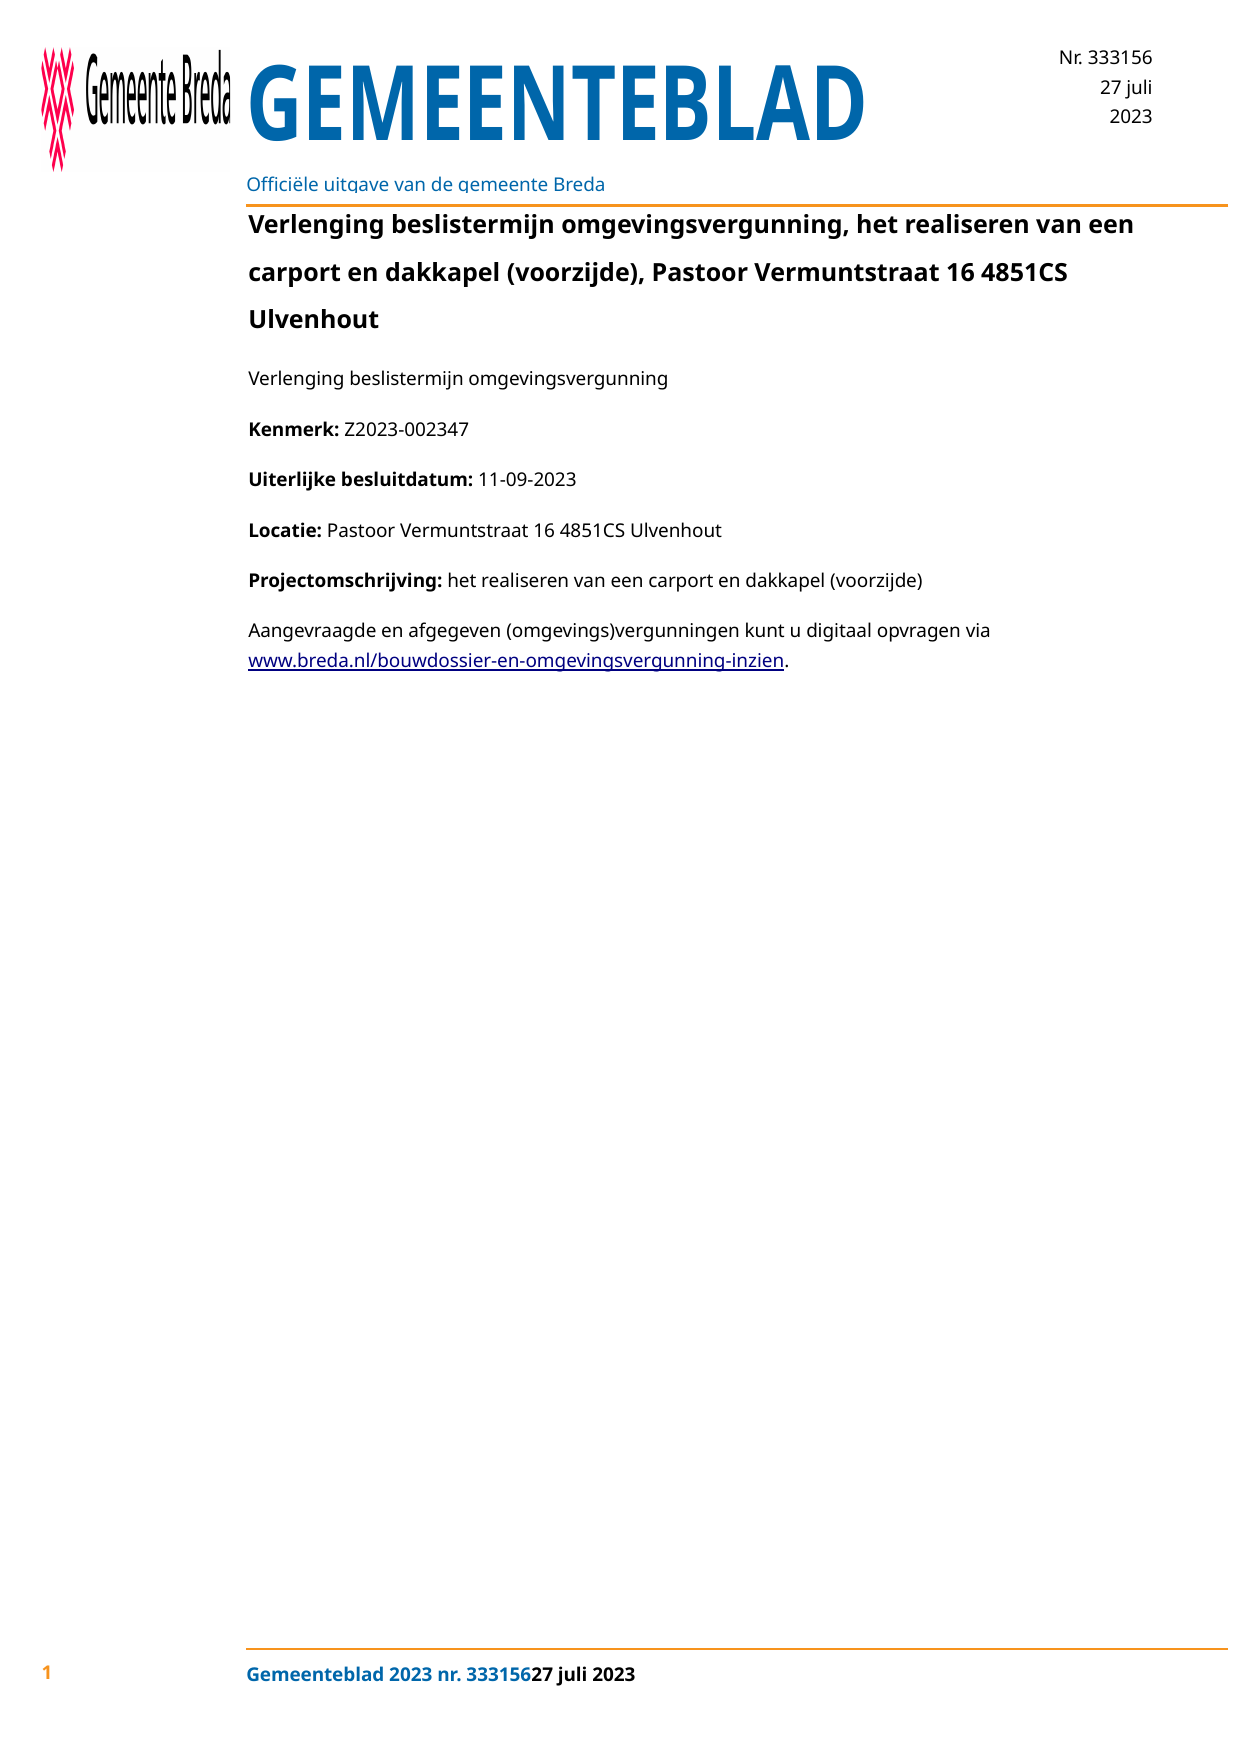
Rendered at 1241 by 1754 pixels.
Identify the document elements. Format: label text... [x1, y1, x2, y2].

text Uiterlijke besluitdatum: 11-09-2023 [248, 466, 1152, 492]
picture [41, 47, 231, 172]
text Kenmerk: Z2023-002347 [248, 416, 1152, 442]
text Locatie: Pastoor Vermuntstraat 16 4851CS Ulvenhout [248, 517, 1152, 542]
text Verlenging beslistermijn omgevingsvergunning [248, 366, 1152, 391]
text Projectomschrijving: het realiseren van een carport en dakkapel (voorzijde) [248, 567, 1152, 593]
text Aangevraagde en afgegeven (omgevings)vergunningen kunt u digitaal opvragen via www.breda.nl/bouwdossier-en-omgevingsvergunning-inzien. [248, 618, 1152, 673]
text Verlenging beslistermijn omgevingsvergunning, het realiseren van een carport en dakkapel (voorzijde), Pastoor Vermuntstraat 16 4851CS Ulvenhout [248, 207, 1152, 336]
